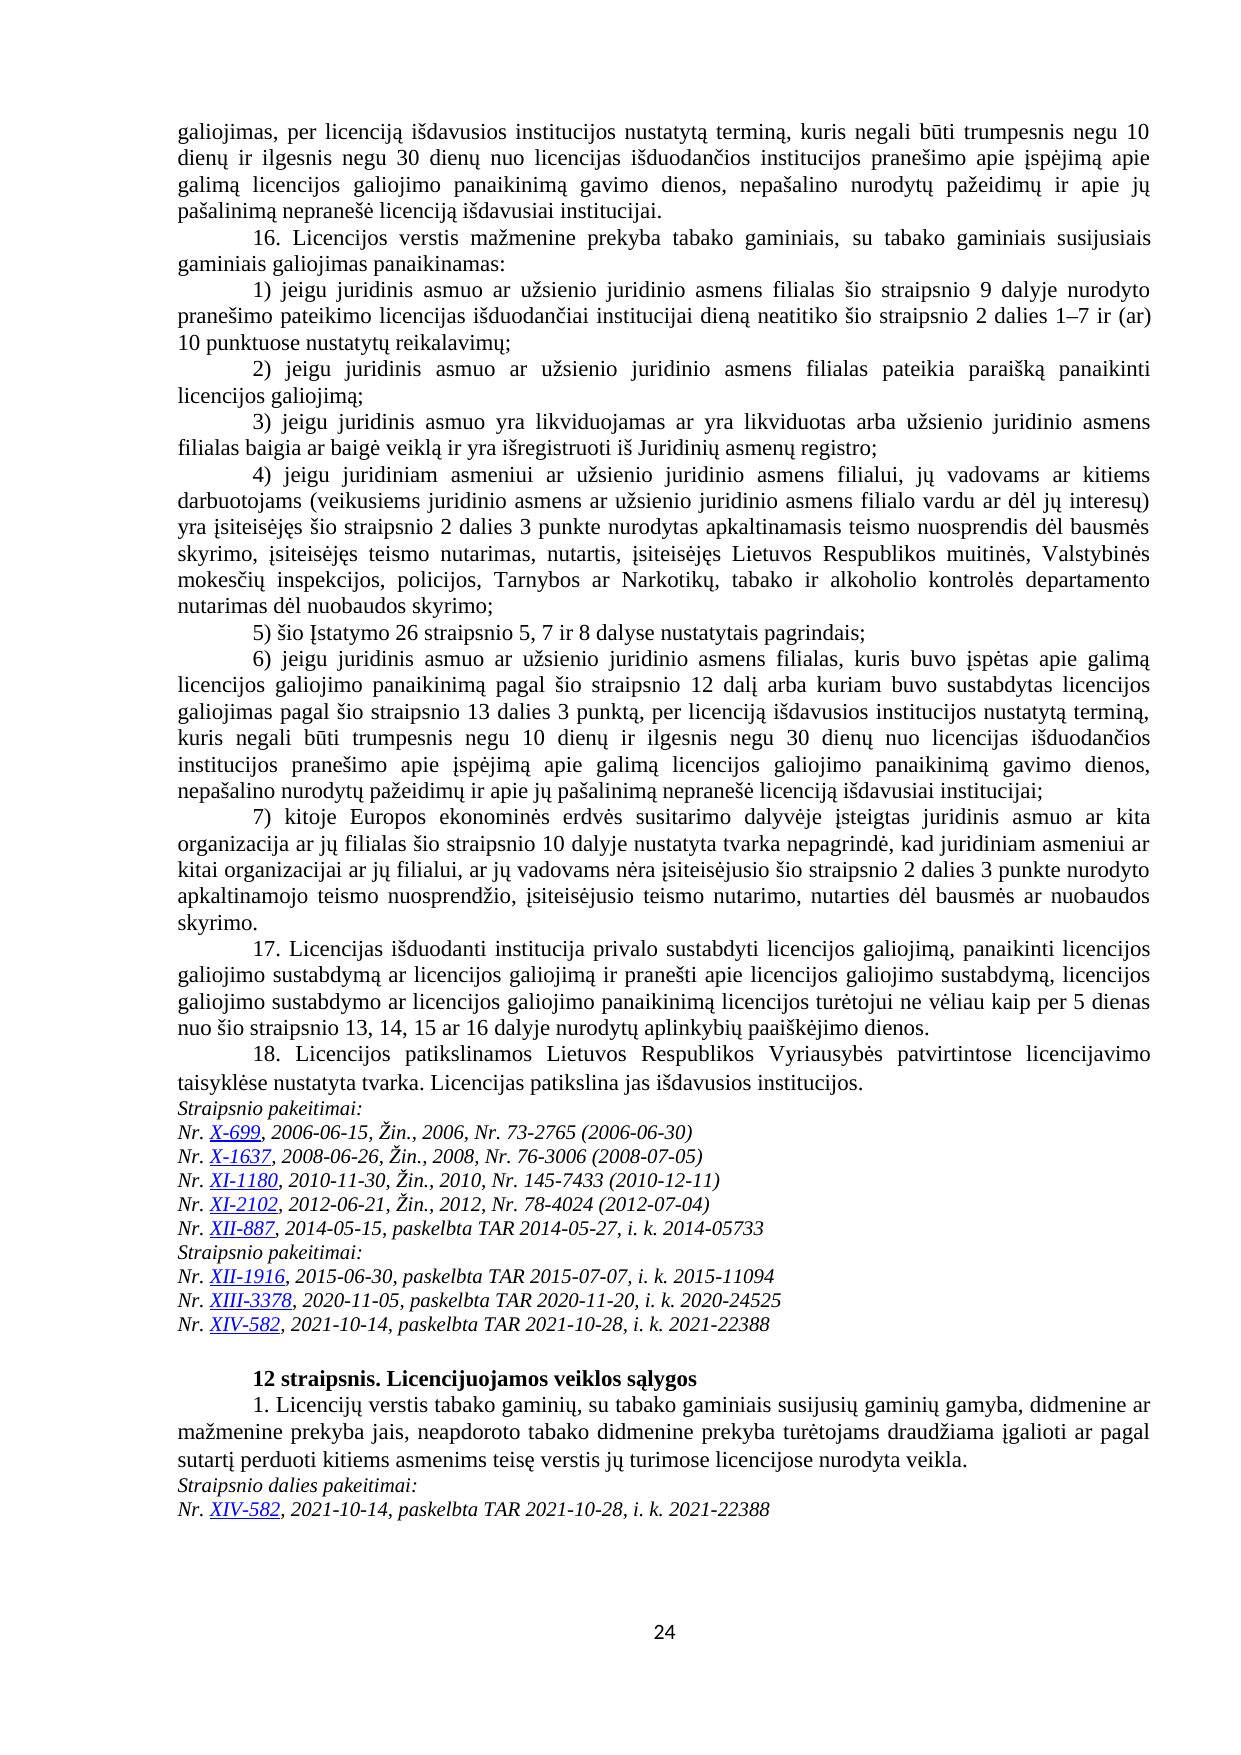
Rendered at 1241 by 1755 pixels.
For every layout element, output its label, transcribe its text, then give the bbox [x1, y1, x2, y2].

text 6) jeigu juridinis asmuo ar užsienio juridinio asmens filialas, kuris buvo įspėtas apie galimą licencijos galiojimo panaikinimą pagal šio straipsnio 12 dalį arba kuriam buvo sustabdytas licencijos galiojimas pagal šio straipsnio 13 dalies 3 punktą, per licenciją išdavusios institucijos nustatytą terminą, kuris negali būti trumpesnis negu 10 dienų ir ilgesnis negu 30 dienų nuo licencijas išduodančios institucijos pranešimo apie įspėjimą apie galimą licencijos galiojimo panaikinimą gavimo dienos, nepašalino nurodytų pažeidimų ir apie jų pašalinimą nepranešė licenciją išdavusiai institucijai; [177, 645, 1152, 803]
text 16. Licencijos verstis mažmenine prekyba tabako gaminiais, su tabako gaminiais susijusiais gaminiais galiojimas panaikinamas: [177, 223, 1152, 276]
text 1. Licencijų verstis tabako gaminių, su tabako gaminiais susijusių gaminių gamyba, didmenine ar mažmenine prekyba jais, neapdoroto tabako didmenine prekyba turėtojams draudžiama įgalioti ar pagal sutartį perduoti kitiems asmenims teisę verstis jų turimose licencijose nurodyta veikla. [177, 1391, 1152, 1473]
text Nr. XIII-3378, 2020-11-05, paskelbta TAR 2020-11-20, i. k. 2020-24525 [177, 1288, 1152, 1312]
text Nr. X-1637, 2008-06-26, Žin., 2008, Nr. 76-3006 (2008-07-05) [177, 1144, 1152, 1168]
text 17. Licencijas išduodanti institucija privalo sustabdyti licencijos galiojimą, panaikinti licencijos galiojimo sustabdymą ar licencijos galiojimą ir pranešti apie licencijos galiojimo sustabdymą, licencijos galiojimo sustabdymo ar licencijos galiojimo panaikinimą licencijos turėtojui ne vėliau kaip per 5 dienas nuo šio straipsnio 13, 14, 15 ar 16 dalyje nurodytų aplinkybių paaiškėjimo dienos. [177, 935, 1152, 1041]
text Straipsnio dalies pakeitimai: [177, 1473, 1152, 1497]
text Nr. XII-887, 2014-05-15, paskelbta TAR 2014-05-27, i. k. 2014-05733 [177, 1216, 1152, 1240]
text 4) jeigu juridiniam asmeniui ar užsienio juridinio asmens filialui, jų vadovams ar kitiems darbuotojams (veikusiems juridinio asmens ar užsienio juridinio asmens filialo vardu ar dėl jų interesų) yra įsiteisėjęs šio straipsnio 2 dalies 3 punkte nurodytas apkaltinamasis teismo nuosprendis dėl bausmės skyrimo, įsiteisėjęs teismo nutarimas, nutartis, įsiteisėjęs Lietuvos Respublikos muitinės, Valstybinės mokesčių inspekcijos, policijos, Tarnybos ar Narkotikų, tabako ir alkoholio kontrolės departamento nutarimas dėl nuobaudos skyrimo; [177, 461, 1152, 619]
text Nr. XIV-582, 2021-10-14, paskelbta TAR 2021-10-28, i. k. 2021-22388 [177, 1497, 1152, 1521]
text 2) jeigu juridinis asmuo ar užsienio juridinio asmens filialas pateikia paraišką panaikinti licencijos galiojimą; [177, 355, 1152, 408]
text 3) jeigu juridinis asmuo yra likviduojamas ar yra likviduotas arba užsienio juridinio asmens filialas baigia ar baigė veiklą ir yra išregistruoti iš Juridinių asmenų registro; [177, 408, 1152, 461]
text Nr. XI-1180, 2010-11-30, Žin., 2010, Nr. 145-7433 (2010-12-11) [177, 1168, 1152, 1192]
text galiojimas, per licenciją išdavusios institucijos nustatytą terminą, kuris negali būti trumpesnis negu 10 dienų ir ilgesnis negu 30 dienų nuo licencijas išduodančios institucijos pranešimo apie įspėjimą apie galimą licencijos galiojimo panaikinimą gavimo dienos, nepašalino nurodytų pažeidimų ir apie jų pašalinimą nepranešė licenciją išdavusiai institucijai. [177, 118, 1152, 223]
text Nr. XII-1916, 2015-06-30, paskelbta TAR 2015-07-07, i. k. 2015-11094 [177, 1264, 1152, 1288]
text 1) jeigu juridinis asmuo ar užsienio juridinio asmens filialas šio straipsnio 9 dalyje nurodyto pranešimo pateikimo licencijas išduodančiai institucijai dieną neatitiko šio straipsnio 2 dalies 1–7 ir (ar) 10 punktuose nustatytų reikalavimų; [177, 276, 1152, 355]
text 18. Licencijos patikslinamos Lietuvos Respublikos Vyriausybės patvirtintose licencijavimo taisyklėse nustatyta tvarka. Licencijas patikslina jas išdavusios institucijos. [177, 1041, 1152, 1096]
text Straipsnio pakeitimai: [177, 1096, 1152, 1120]
text Nr. X-699, 2006-06-15, Žin., 2006, Nr. 73-2765 (2006-06-30) [177, 1120, 1152, 1144]
text 12 straipsnis. Licencijuojamos veiklos sąlygos [177, 1365, 1152, 1391]
text Straipsnio pakeitimai: [177, 1240, 1152, 1264]
text Nr. XI-2102, 2012-06-21, Žin., 2012, Nr. 78-4024 (2012-07-04) [177, 1192, 1152, 1216]
text 5) šio Įstatymo 26 straipsnio 5, 7 ir 8 dalyse nustatytais pagrindais; [177, 619, 1152, 645]
text 7) kitoje Europos ekonominės erdvės susitarimo dalyvėje įsteigtas juridinis asmuo ar kita organizacija ar jų filialas šio straipsnio 10 dalyje nustatyta tvarka nepagrindė, kad juridiniam asmeniui ar kitai organizacijai ar jų filialui, ar jų vadovams nėra įsiteisėjusio šio straipsnio 2 dalies 3 punkte nurodyto apkaltinamojo teismo nuosprendžio, įsiteisėjusio teismo nutarimo, nutarties dėl bausmės ar nuobaudos skyrimo. [177, 803, 1152, 935]
text Nr. XIV-582, 2021-10-14, paskelbta TAR 2021-10-28, i. k. 2021-22388 [177, 1312, 1152, 1336]
